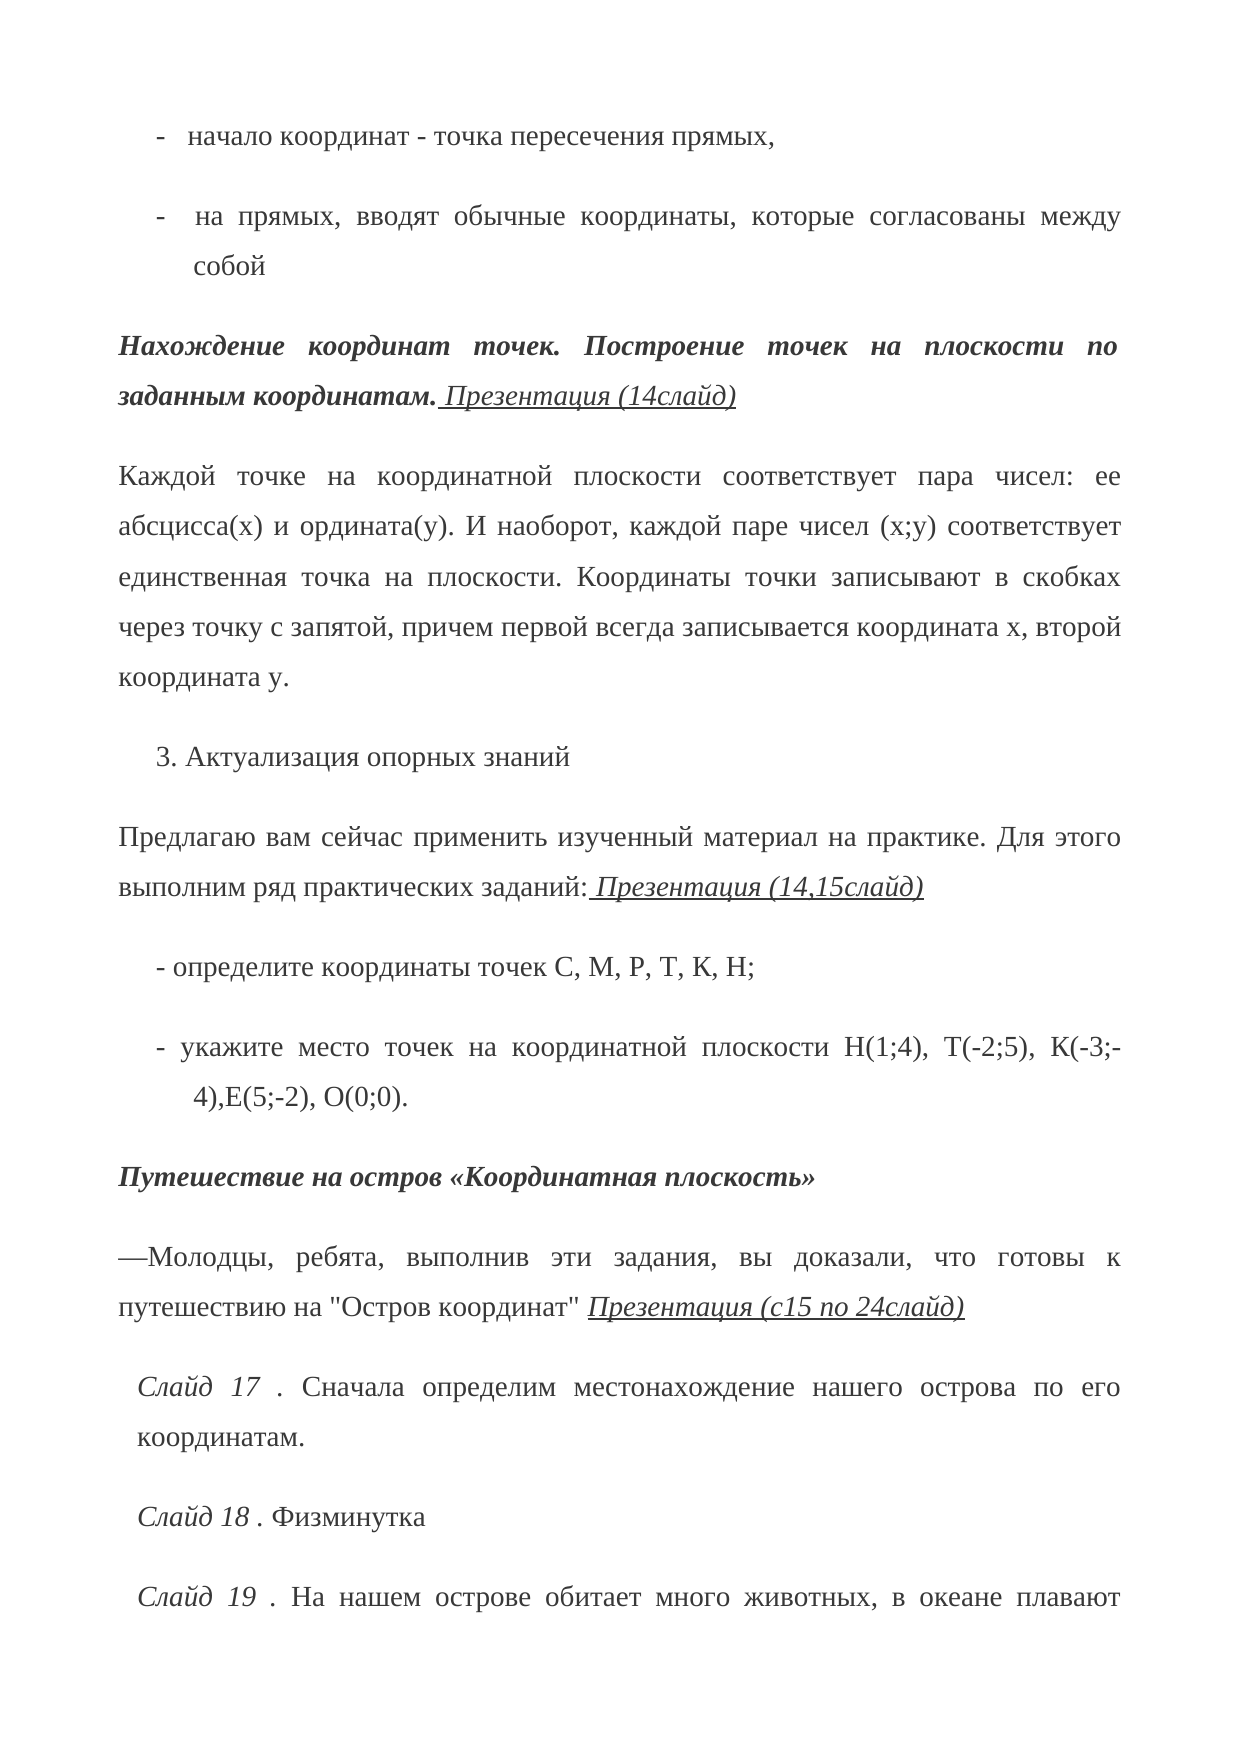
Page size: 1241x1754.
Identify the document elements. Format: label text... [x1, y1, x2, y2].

text - укажите место точек на координатной плоскости Н(1;4), Т(-2;5), К(-3;-4),Е(5;-2), О(0;0). [156, 1029, 1122, 1113]
text —Молодцы, ребята, выполнив эти задания, вы доказали, что готовы к путешествию на "Остров координат" Презентация (с15 по 24слайд) [118, 1239, 1122, 1323]
text Слайд 19 . На нашем острове обитает много животных, в океане плавают [137, 1579, 1122, 1612]
text Каждой точке на координатной плоскости соответствует пара чисел: ее абсцисса(х) и ордината(у). И наоборот, каждой паре чисел (х;у) соответствует единственная точка на плоскости. Координаты точки записывают в скобках через точку с запятой, причем первой всегда записывается координата х, второй координата у. [118, 458, 1122, 693]
text Слайд 18 . Физминутка [137, 1499, 1122, 1532]
text Нахождение координат точек. Построение точек на плоскости по заданным координатам. Презентация (14слайд) [118, 328, 1122, 412]
text Слайд 17 . Сначала определим местонахождение нашего острова по его координатам. [137, 1369, 1122, 1453]
text 3. Актуализация опорных знаний [156, 739, 1122, 773]
text Предлагаю вам сейчас применить изученный материал на практике. Для этого выполним ряд практических заданий: Презентация (14,15слайд) [118, 819, 1122, 903]
text - начало координат - точка пересечения прямых, [156, 118, 1122, 152]
text - на прямых, вводят обычные координаты, которые согласованы между собой [156, 198, 1122, 282]
text - определите координаты точек С, М, Р, Т, К, Н; [156, 949, 1122, 983]
text Путешествие на остров «Координатная плоскость» [118, 1159, 1122, 1192]
